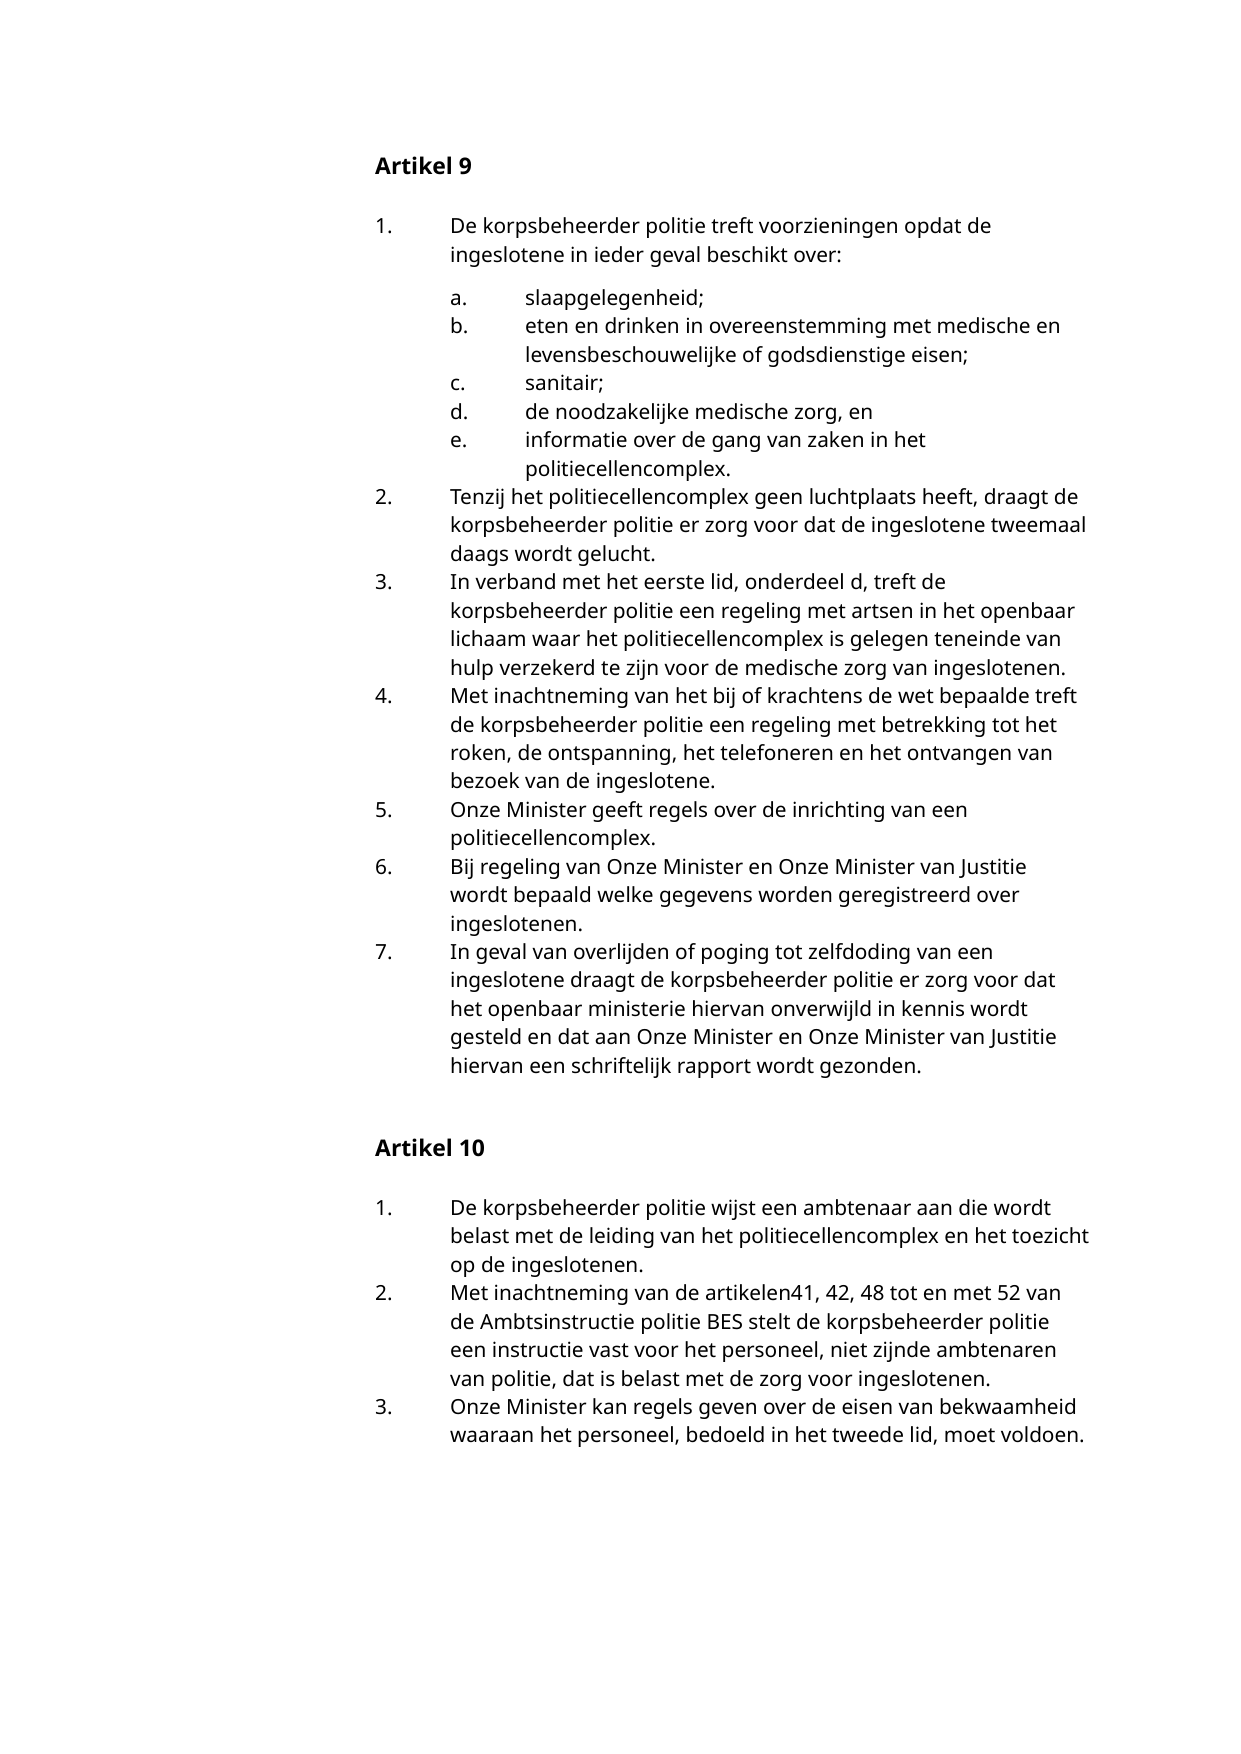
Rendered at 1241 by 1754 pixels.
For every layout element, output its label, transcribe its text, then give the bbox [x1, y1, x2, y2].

list Bij regeling van Onze Minister en Onze Minister van Justitie wordt bepaald welke gegevens worden geregistreerd over ingeslotenen. [375, 852, 1090, 937]
subtitle Artikel 9 [375, 150, 1090, 181]
list De korpsbeheerder politie treft voorzieningen opdat de ingeslotene in ieder geval beschikt over: [375, 211, 1090, 268]
list De korpsbeheerder politie wijst een ambtenaar aan die wordt belast met de leiding van het politiecellencomplex en het toezicht op de ingeslotenen. [375, 1193, 1090, 1278]
list sanitair; [450, 368, 1090, 397]
list In verband met het eerste lid, onderdeel d, treft de korpsbeheerder politie een regeling met artsen in het openbaar lichaam waar het politiecellencomplex is gelegen teneinde van hulp verzekerd te zijn voor de medische zorg van ingeslotenen. [375, 567, 1090, 681]
list Onze Minister kan regels geven over de eisen van bekwaamheid waaraan het personeel, bedoeld in het tweede lid, moet voldoen. [375, 1392, 1090, 1449]
list Met inachtneming van de artikelen41, 42, 48 tot en met 52 van de Ambtsinstructie politie BES stelt de korpsbeheerder politie een instructie vast voor het personeel, niet zijnde ambtenaren van politie, dat is belast met de zorg voor ingeslotenen. [375, 1278, 1090, 1392]
list Met inachtneming van het bij of krachtens de wet bepaalde treft de korpsbeheerder politie een regeling met betrekking tot het roken, de ontspanning, het telefoneren en het ontvangen van bezoek van de ingeslotene. [375, 681, 1090, 795]
list de noodzakelijke medische zorg, en [450, 397, 1090, 425]
list eten en drinken in overeenstemming met medische en levensbeschouwelijke of godsdienstige eisen; [450, 312, 1090, 368]
list In geval van overlijden of poging tot zelfdoding van een ingeslotene draagt de korpsbeheerder politie er zorg voor dat het openbaar ministerie hiervan onverwijld in kennis wordt gesteld en dat aan Onze Minister en Onze Minister van Justitie hiervan een schriftelijk rapport wordt gezonden. [375, 937, 1090, 1079]
subtitle Artikel 10 [375, 1132, 1090, 1163]
list Tenzij het politiecellencomplex geen luchtplaats heeft, draagt de korpsbeheerder politie er zorg voor dat de ingeslotene tweemaal daags wordt gelucht. [375, 482, 1090, 567]
list slaapgelegenheid; [450, 283, 1090, 312]
list informatie over de gang van zaken in het politiecellencomplex. [450, 425, 1090, 482]
list Onze Minister geeft regels over de inrichting van een politiecellencomplex. [375, 795, 1090, 852]
